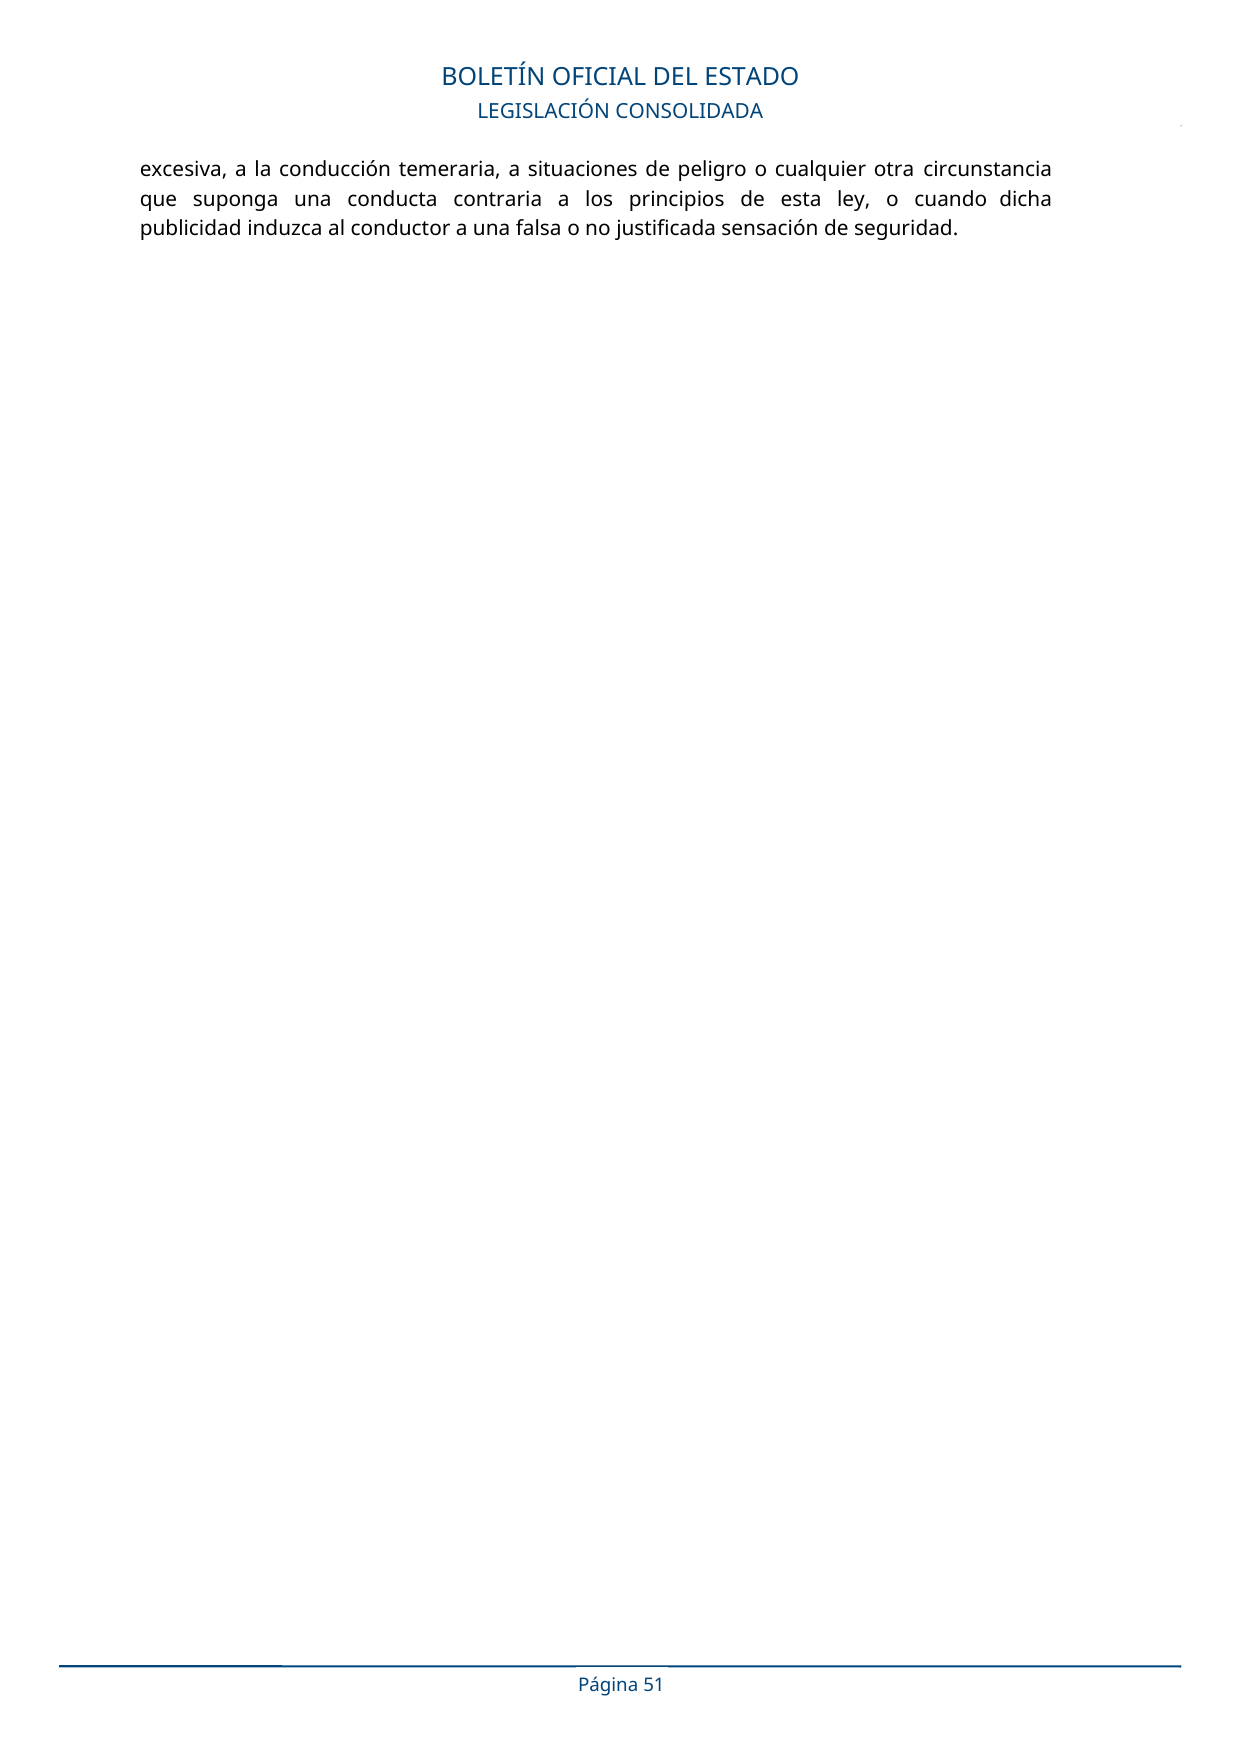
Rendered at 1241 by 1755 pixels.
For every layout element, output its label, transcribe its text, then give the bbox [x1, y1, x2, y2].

text excesiva, a la conducción temeraria, a situaciones de peligro o cualquier otra circunstancia que suponga una conducta contraria a los principios de esta ley, o cuando dicha publicidad induzca al conductor a una falsa o no justificada sensación de seguridad. [139, 154, 1052, 241]
